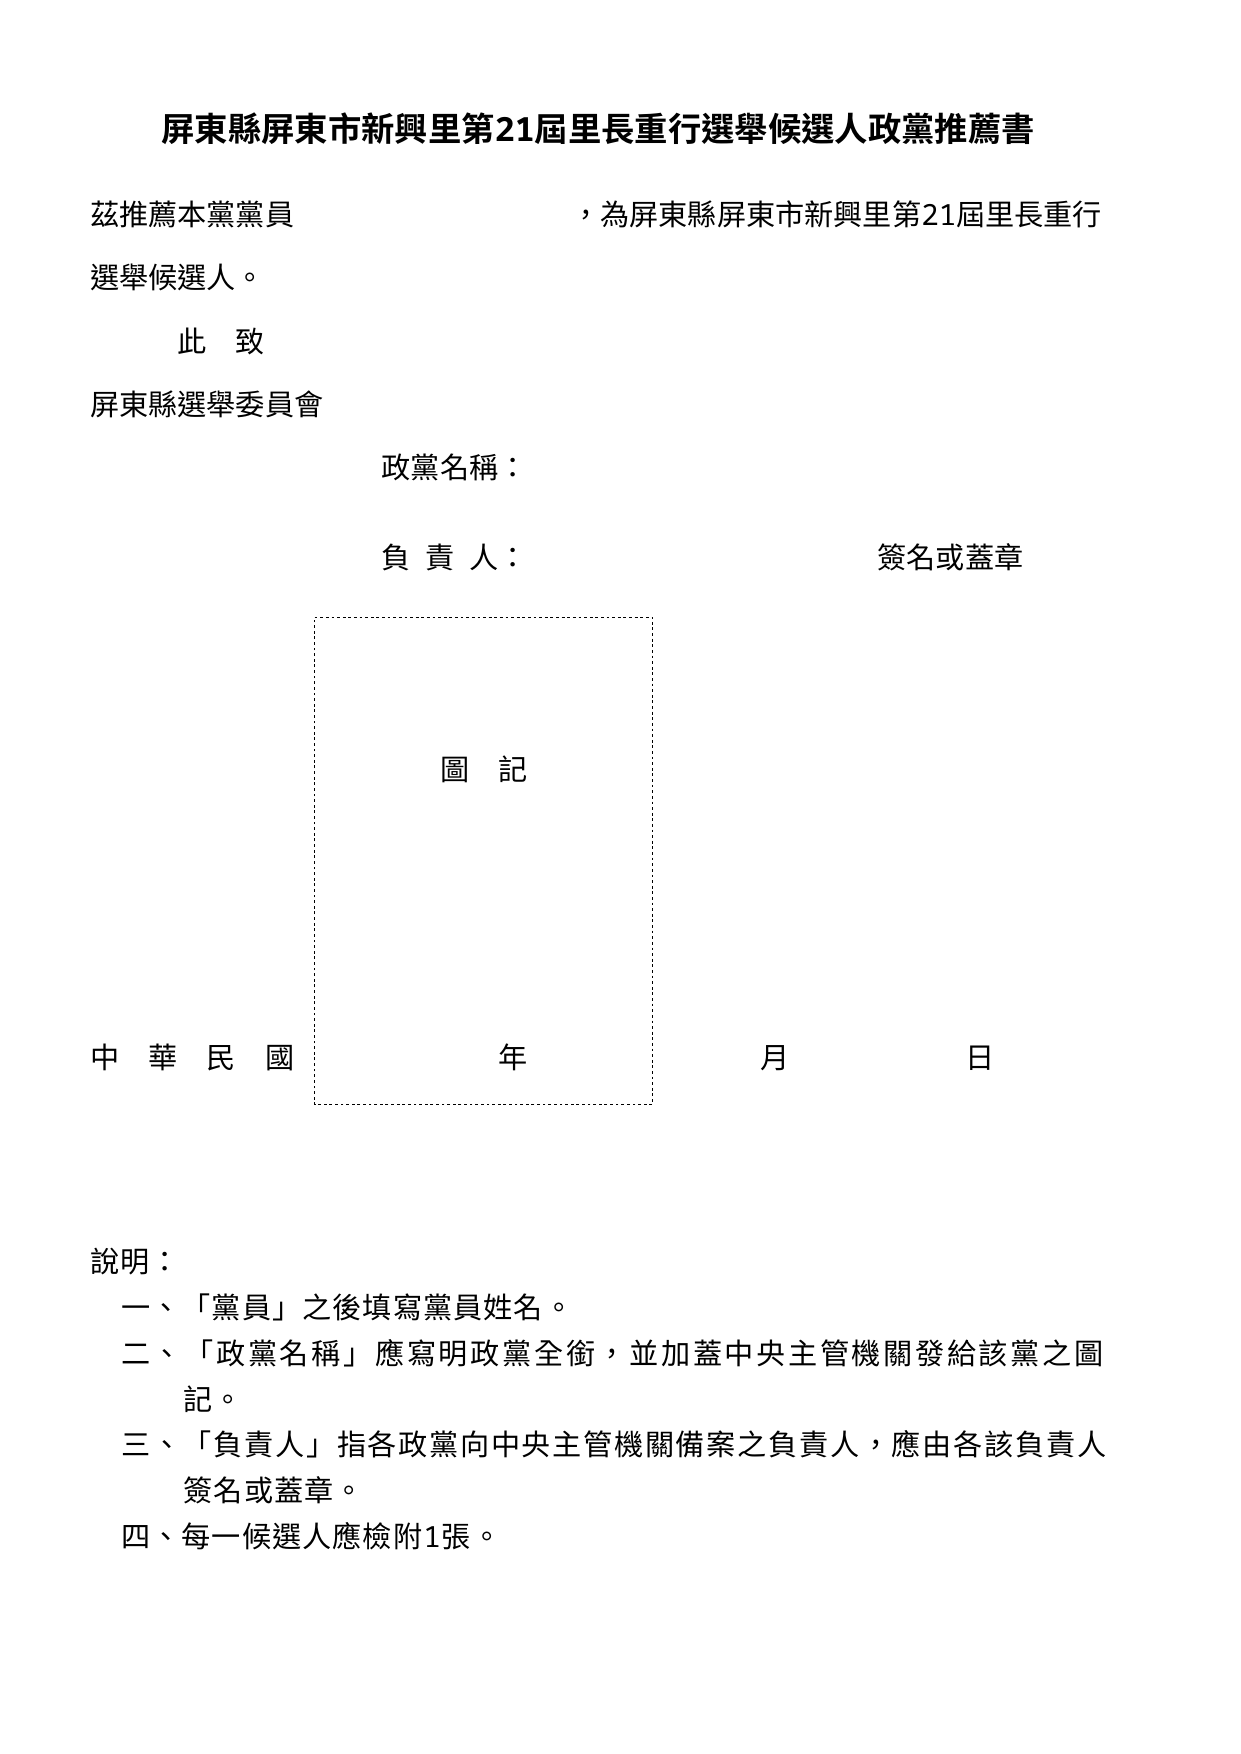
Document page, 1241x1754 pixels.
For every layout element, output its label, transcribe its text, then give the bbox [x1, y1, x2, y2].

text 二、「政黨名稱」應寫明政黨全銜，並加蓋中央主管機關發給該黨之圖記。 [121, 1327, 1106, 1419]
text 此 致 [90, 318, 1106, 360]
text 圖 記 [90, 761, 1106, 786]
text 四、每一候選人應檢附1張。 [121, 1511, 1106, 1557]
text 三、「負責人」指各政黨向中央主管機關備案之負責人，應由各該負責人簽名或蓋章。 [121, 1419, 1106, 1511]
text 屏東縣選舉委員會 [90, 382, 1106, 424]
text 一、「黨員」之後填寫黨員姓名。 [90, 1282, 1106, 1327]
text 政黨名稱： [90, 445, 1106, 487]
text 說明： [90, 1236, 1106, 1282]
text 茲推薦本黨黨員 ，為屏東縣屏東市新興里第21屆里長重行選舉候選人。 [90, 191, 1106, 297]
text 屏東縣屏東市新興里第21屆里長重行選舉候選人政黨推薦書 [90, 103, 1106, 151]
text 中 華 民 國 年 月 日 [90, 1048, 1106, 1073]
text 負 責 人： 簽名或蓋章 [90, 548, 1106, 573]
